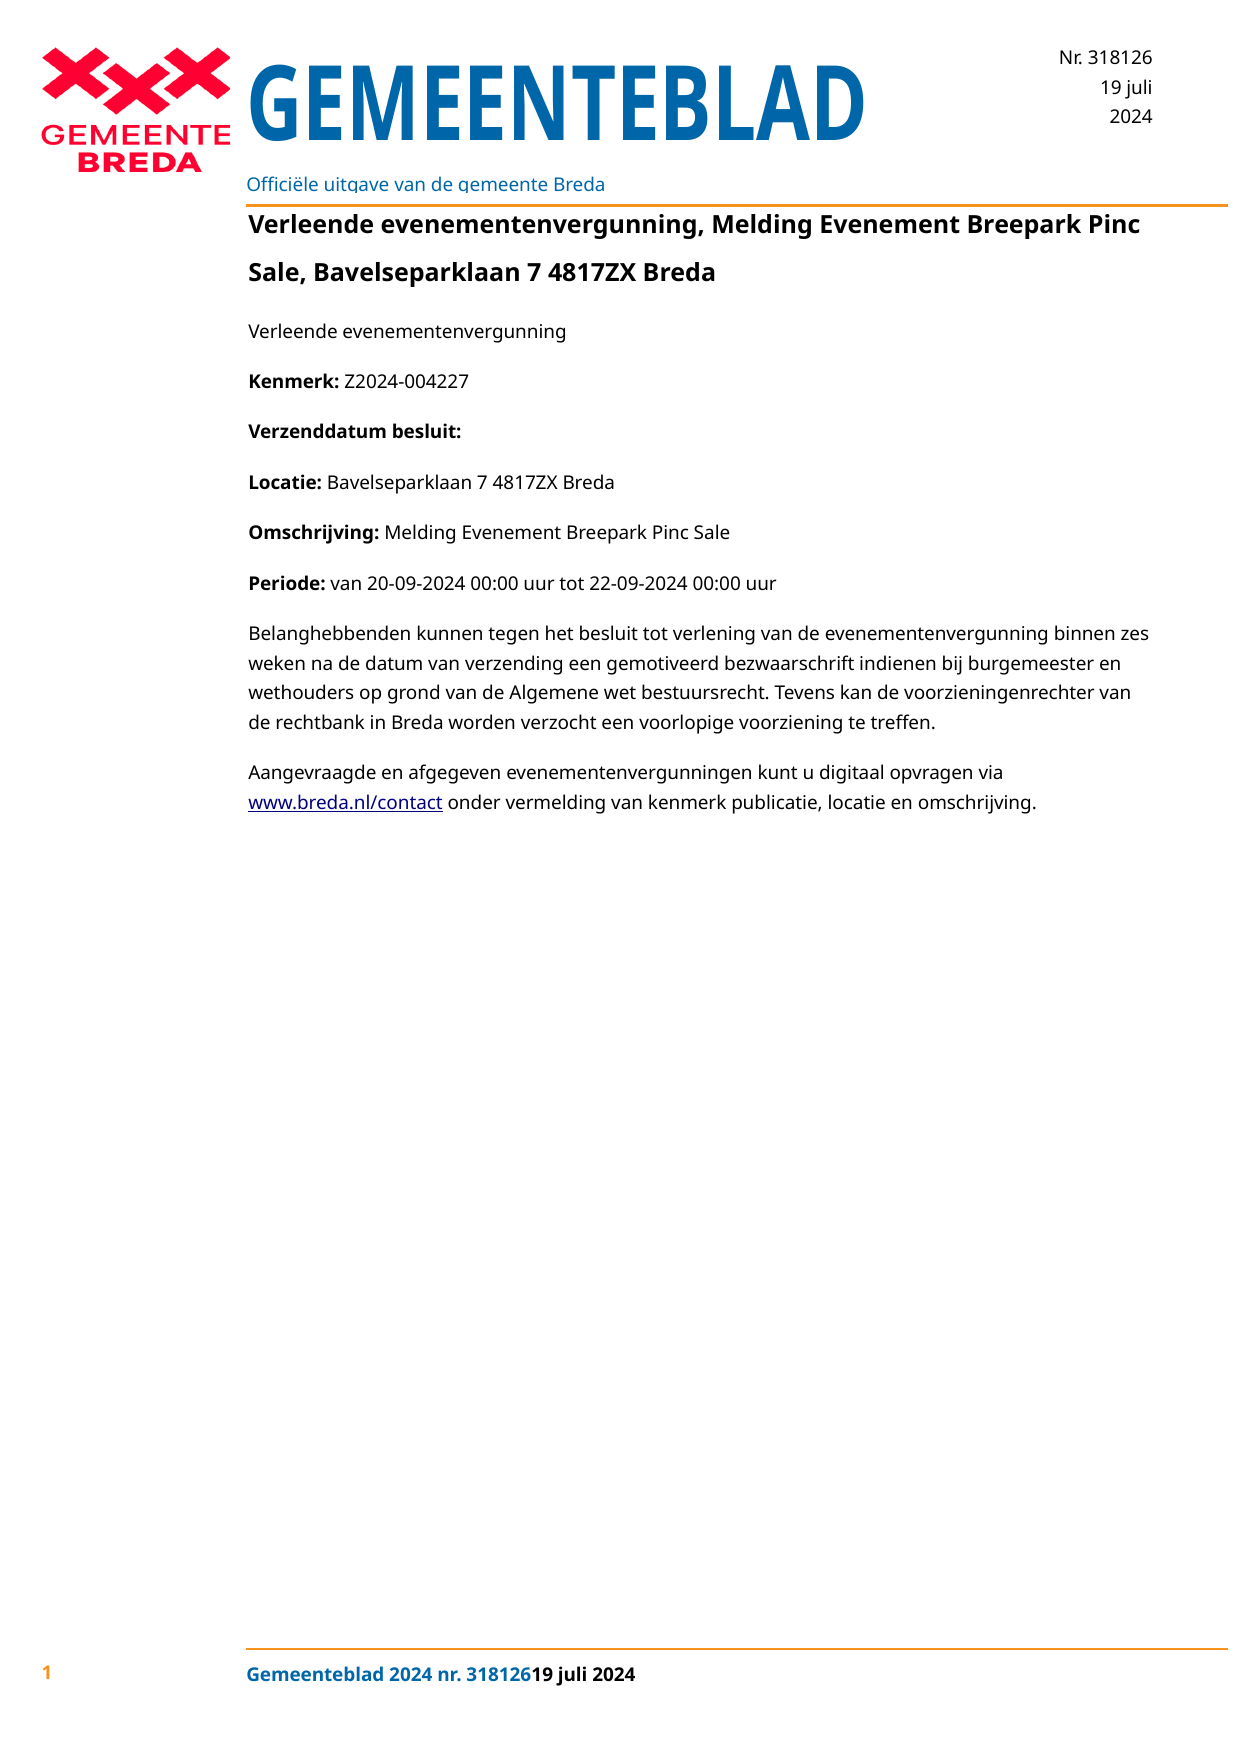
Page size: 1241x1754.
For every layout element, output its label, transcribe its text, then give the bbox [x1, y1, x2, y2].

text Aangevraagde en afgegeven evenementenvergunningen kunt u digitaal opvragen via www.breda.nl/contact onder vermelding van kenmerk publicatie, locatie en omschrijving. [248, 759, 1152, 815]
text Kenmerk: Z2024-004227 [248, 368, 1152, 394]
text Verleende evenementenvergunning, Melding Evenement Breepark Pinc Sale, Bavelseparklaan 7 4817ZX Breda [248, 207, 1152, 288]
text Periode: van 20-09-2024 00:00 uur tot 22-09-2024 00:00 uur [248, 570, 1152, 596]
picture [41, 47, 231, 172]
text Verzenddatum besluit: [248, 419, 1152, 444]
text Verleende evenementenvergunning [248, 318, 1152, 344]
text Belanghebbenden kunnen tegen het besluit tot verlening van de evenementenvergunning binnen zes weken na de datum van verzending een gemotiveerd bezwaarschrift indienen bij burgemeester en wethouders op grond van de Algemene wet bestuursrecht. Tevens kan de voorzieningenrechter van de rechtbank in Breda worden verzocht een voorlopige voorziening te treffen. [248, 620, 1152, 735]
text Omschrijving: Melding Evenement Breepark Pinc Sale [248, 519, 1152, 545]
text Locatie: Bavelseparklaan 7 4817ZX Breda [248, 469, 1152, 495]
